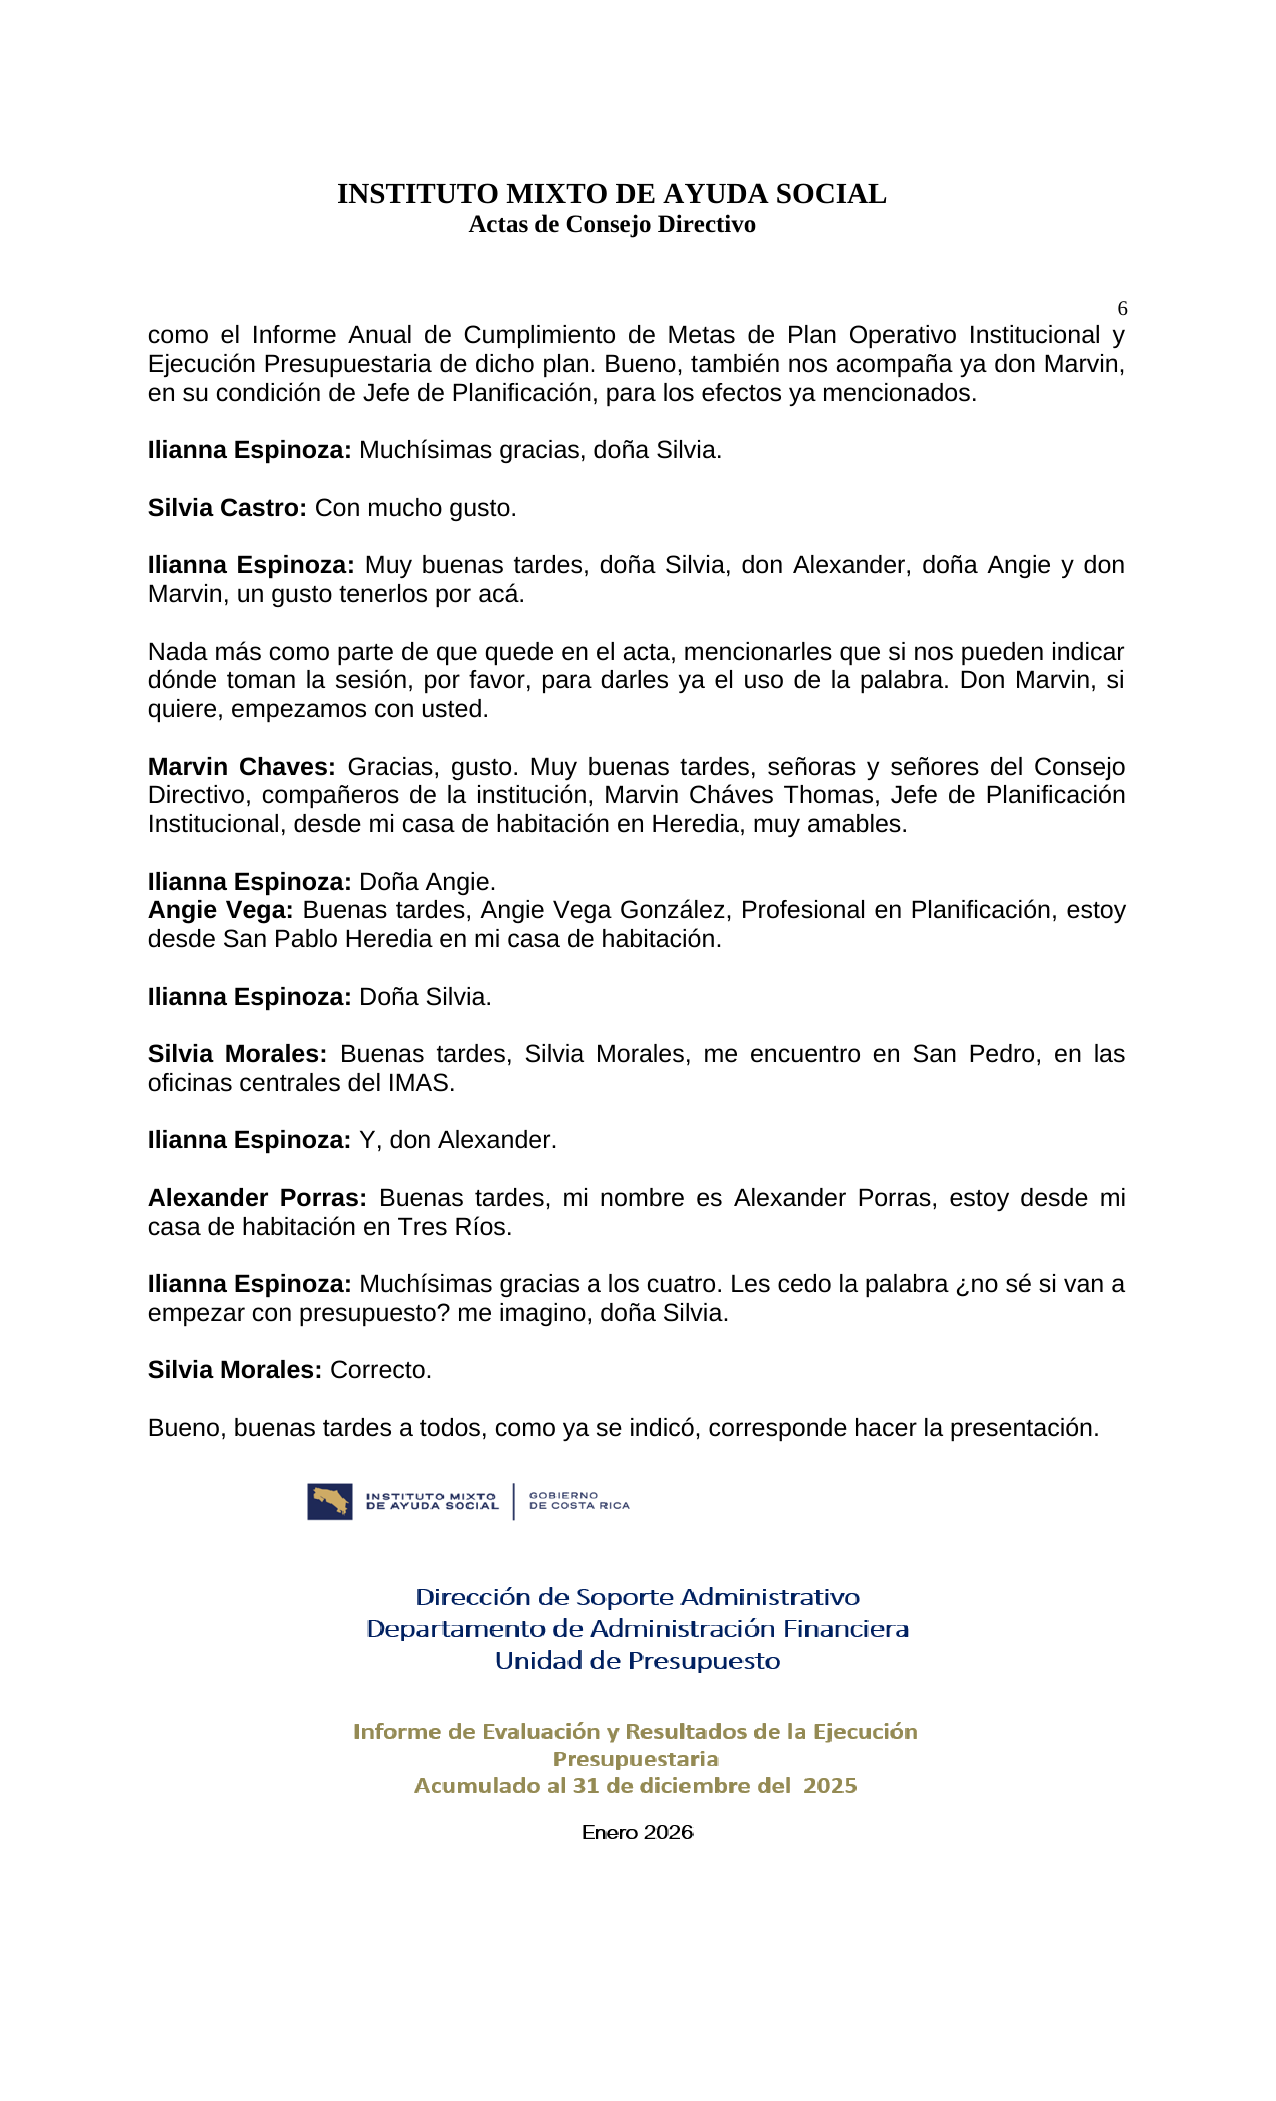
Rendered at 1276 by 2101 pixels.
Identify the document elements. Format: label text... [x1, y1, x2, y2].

text Ilianna Espinoza: Y, don Alexander. [148, 1097, 1127, 1154]
text Silvia Morales: Correcto. [148, 1327, 1127, 1384]
text Silvia Morales: Buenas tardes, Silvia Morales, me encuentro en San Pedro, en las oficinas centrales del IMAS. [148, 1010, 1127, 1097]
text Silvia Castro: Con mucho gusto. [148, 493, 1127, 522]
text Ilianna Espinoza: Muchísimas gracias, doña Silvia. [148, 435, 1127, 464]
text Ilianna Espinoza: Doña Angie. [148, 838, 1127, 895]
text Marvin Chaves: Gracias, gusto. Muy buenas tardes, señoras y señores del Consejo Directivo, compañeros de la institución, Marvin Cháves Thomas, Jefe de Planificación Institucional, desde mi casa de habitación en Heredia, muy amables. [148, 723, 1127, 838]
text Ilianna Espinoza: Muchísimas gracias a los cuatro. Les cedo la palabra ¿no sé si van a empezar con presupuesto? me imagino, doña Silvia. [148, 1240, 1127, 1327]
text Angie Vega: Buenas tardes, Angie Vega González, Profesional en Planificación, estoy desde San Pablo Heredia en mi casa de habitación. [148, 895, 1127, 953]
text Ilianna Espinoza: Muy buenas tardes, doña Silvia, don Alexander, doña Angie y don Marvin, un gusto tenerlos por acá. [148, 550, 1127, 608]
text Ilianna Espinoza: Doña Silvia. [148, 953, 1127, 1010]
text Alexander Porras: Buenas tardes, mi nombre es Alexander Porras, estoy desde mi casa de habitación en Tres Ríos. [148, 1154, 1127, 1240]
text como el Informe Anual de Cumplimiento de Metas de Plan Operativo Institucional y Ejecución Presupuestaria de dicho plan. Bueno, también nos acompaña ya don Marvin, en su condición de Jefe de Planificación, para los efectos ya mencionados. [148, 320, 1127, 407]
text Nada más como parte de que quede en el acta, mencionarles que si nos pueden indicar dónde toman la sesión, por favor, para darles ya el uso de la palabra. Don Marvin, si quiere, empezamos con usted. [148, 637, 1127, 723]
text Bueno, buenas tardes a todos, como ya se indicó, corresponde hacer la presentación. [148, 1413, 1127, 1442]
